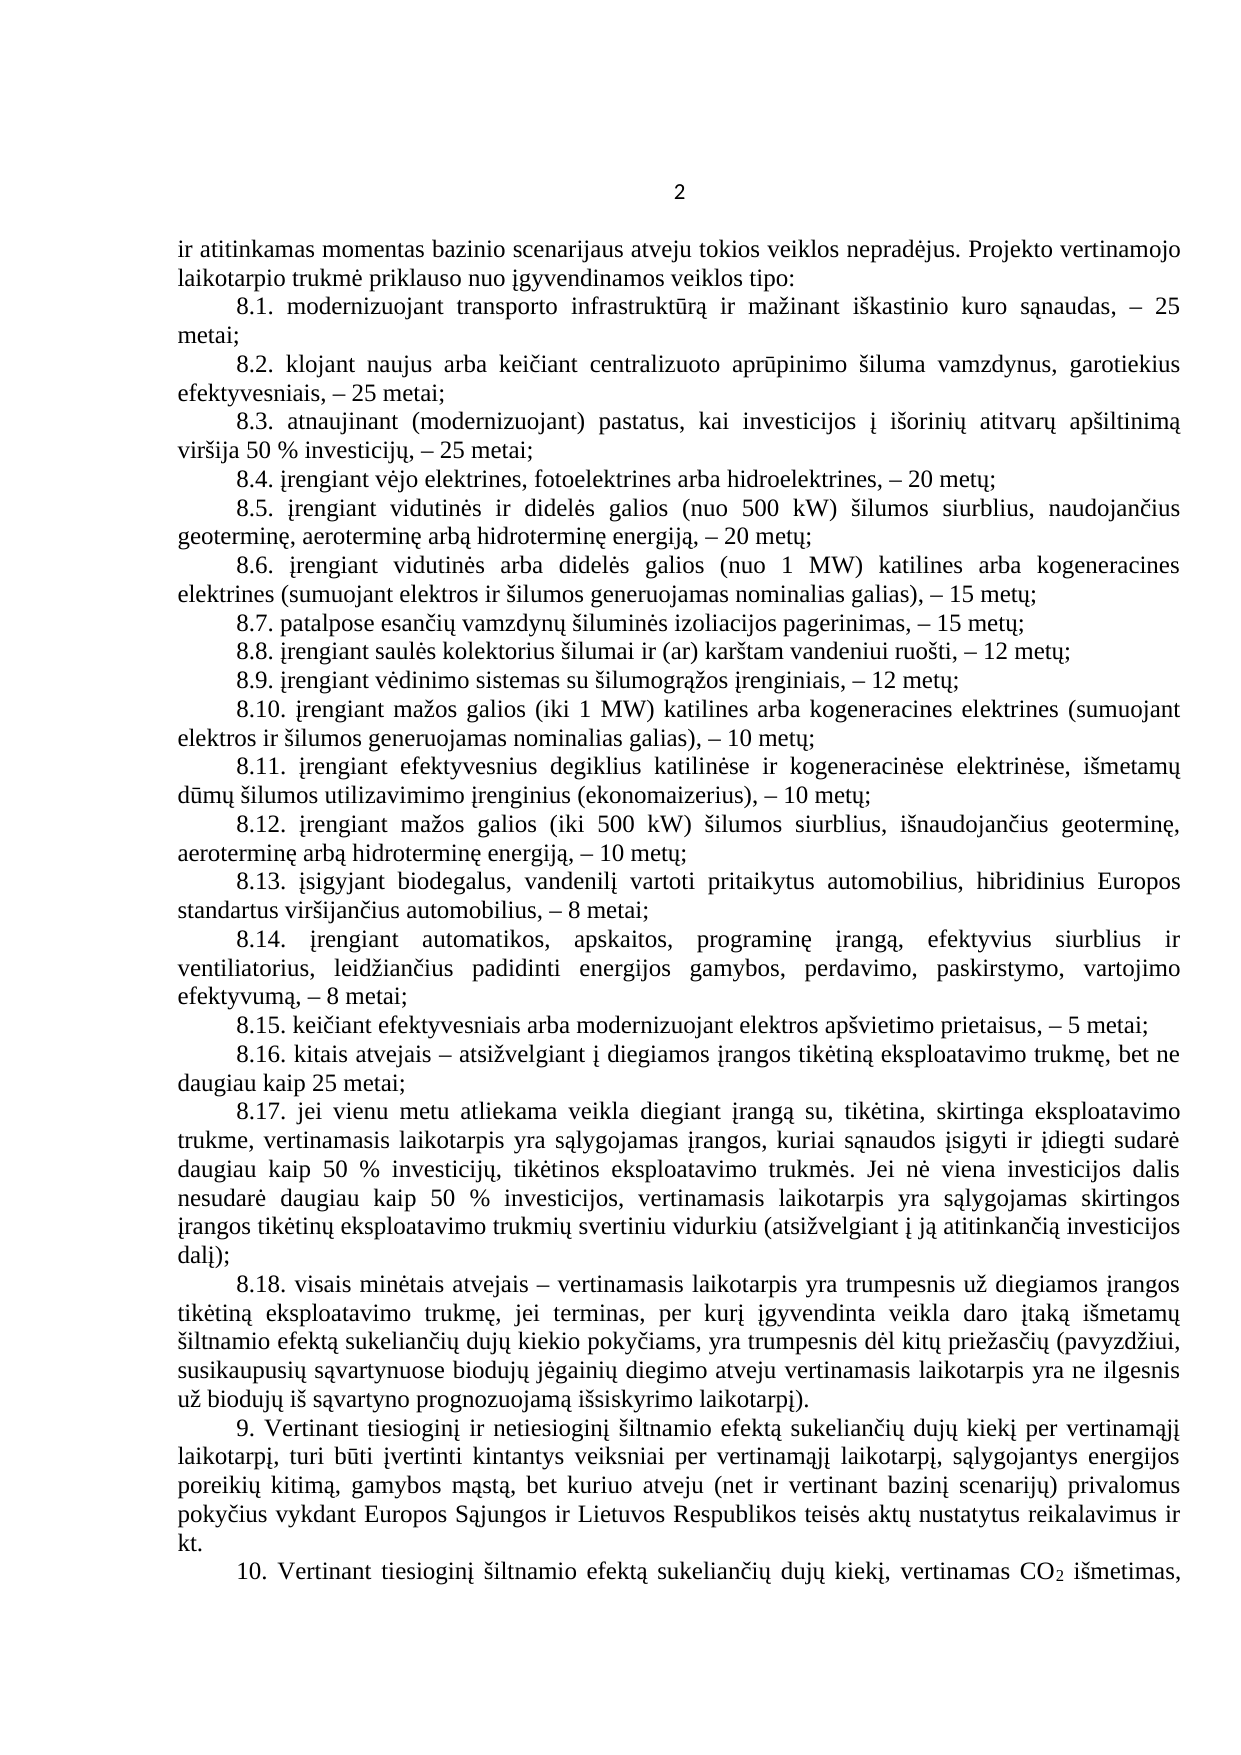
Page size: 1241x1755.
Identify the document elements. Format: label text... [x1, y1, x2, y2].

text 8.11. įrengiant efektyvesnius degiklius katilinėse ir kogeneracinėse elektrinėse, išmetamų dūmų šilumos utilizavimimo įrenginius (ekonomaizerius), – 10 metų; [177, 751, 1181, 809]
text 8.1. modernizuojant transporto infrastruktūrą ir mažinant iškastinio kuro sąnaudas, – 25 metai; [177, 291, 1181, 349]
text 8.17. jei vienu metu atliekama veikla diegiant įrangą su, tikėtina, skirtinga eksploatavimo trukme, vertinamasis laikotarpis yra sąlygojamas įrangos, kuriai sąnaudos įsigyti ir įdiegti sudarė daugiau kaip 50 % investicijų, tikėtinos eksploatavimo trukmės. Jei nė viena investicijos dalis nesudarė daugiau kaip 50 % investicijos, vertinamasis laikotarpis yra sąlygojamas skirtingos įrangos tikėtinų eksploatavimo trukmių svertiniu vidurkiu (atsižvelgiant į ją atitinkančią investicijos dalį); [177, 1096, 1181, 1269]
text 8.9. įrengiant vėdinimo sistemas su šilumogrąžos įrenginiais, – 12 metų; [177, 665, 1181, 694]
text 8.14. įrengiant automatikos, apskaitos, programinę įrangą, efektyvius siurblius ir ventiliatorius, leidžiančius padidinti energijos gamybos, perdavimo, paskirstymo, vartojimo efektyvumą, – 8 metai; [177, 924, 1181, 1010]
text 8.3. atnaujinant (modernizuojant) pastatus, kai investicijos į išorinių atitvarų apšiltinimą viršija 50 % investicijų, – 25 metai; [177, 406, 1181, 464]
text 8.7. patalpose esančių vamzdynų šiluminės izoliacijos pagerinimas, – 15 metų; [177, 608, 1181, 636]
text 8.8. įrengiant saulės kolektorius šilumai ir (ar) karštam vandeniui ruošti, – 12 metų; [177, 636, 1181, 665]
text 8.18. visais minėtais atvejais – vertinamasis laikotarpis yra trumpesnis už diegiamos įrangos tikėtiną eksploatavimo trukmę, jei terminas, per kurį įgyvendinta veikla daro įtaką išmetamų šiltnamio efektą sukeliančių dujų kiekio pokyčiams, yra trumpesnis dėl kitų priežasčių (pavyzdžiui, susikaupusių sąvartynuose biodujų jėgainių diegimo atveju vertinamasis laikotarpis yra ne ilgesnis už biodujų iš sąvartyno prognozuojamą išsiskyrimo laikotarpį). [177, 1269, 1181, 1413]
text 8.15. keičiant efektyvesniais arba modernizuojant elektros apšvietimo prietaisus, – 5 metai; [177, 1010, 1181, 1039]
text ir atitinkamas momentas bazinio scenarijaus atveju tokios veiklos nepradėjus. Projekto vertinamojo laikotarpio trukmė priklauso nuo įgyvendinamos veiklos tipo: [177, 234, 1181, 291]
text 8.2. klojant naujus arba keičiant centralizuoto aprūpinimo šiluma vamzdynus, garotiekius efektyvesniais, – 25 metai; [177, 349, 1181, 406]
text 8.5. įrengiant vidutinės ir didelės galios (nuo 500 kW) šilumos siurblius, naudojančius geoterminę, aeroterminę arbą hidroterminę energiją, – 20 metų; [177, 493, 1181, 550]
text 8.12. įrengiant mažos galios (iki 500 kW) šilumos siurblius, išnaudojančius geoterminę, aeroterminę arbą hidroterminę energiją, – 10 metų; [177, 809, 1181, 866]
text 8.13. įsigyjant biodegalus, vandenilį vartoti pritaikytus automobilius, hibridinius Europos standartus viršijančius automobilius, – 8 metai; [177, 866, 1181, 924]
text 8.6. įrengiant vidutinės arba didelės galios (nuo 1 MW) katilines arba kogeneracines elektrines (sumuojant elektros ir šilumos generuojamas nominalias galias), – 15 metų; [177, 550, 1181, 608]
text 8.16. kitais atvejais – atsižvelgiant į diegiamos įrangos tikėtiną eksploatavimo trukmę, bet ne daugiau kaip 25 metai; [177, 1039, 1181, 1096]
text 8.4. įrengiant vėjo elektrines, fotoelektrines arba hidroelektrines, – 20 metų; [177, 464, 1181, 493]
text 10. Vertinant tiesioginį šiltnamio efektą sukeliančių dujų kiekį, vertinamas CO2 išmetimas, [177, 1556, 1181, 1585]
text 9. Vertinant tiesioginį ir netiesioginį šiltnamio efektą sukeliančių dujų kiekį per vertinamąjį laikotarpį, turi būti įvertinti kintantys veiksniai per vertinamąjį laikotarpį, sąlygojantys energijos poreikių kitimą, gamybos mąstą, bet kuriuo atveju (net ir vertinant bazinį scenarijų) privalomus pokyčius vykdant Europos Sąjungos ir Lietuvos Respublikos teisės aktų nustatytus reikalavimus ir kt. [177, 1413, 1181, 1556]
text 8.10. įrengiant mažos galios (iki 1 MW) katilines arba kogeneracines elektrines (sumuojant elektros ir šilumos generuojamas nominalias galias), – 10 metų; [177, 694, 1181, 751]
